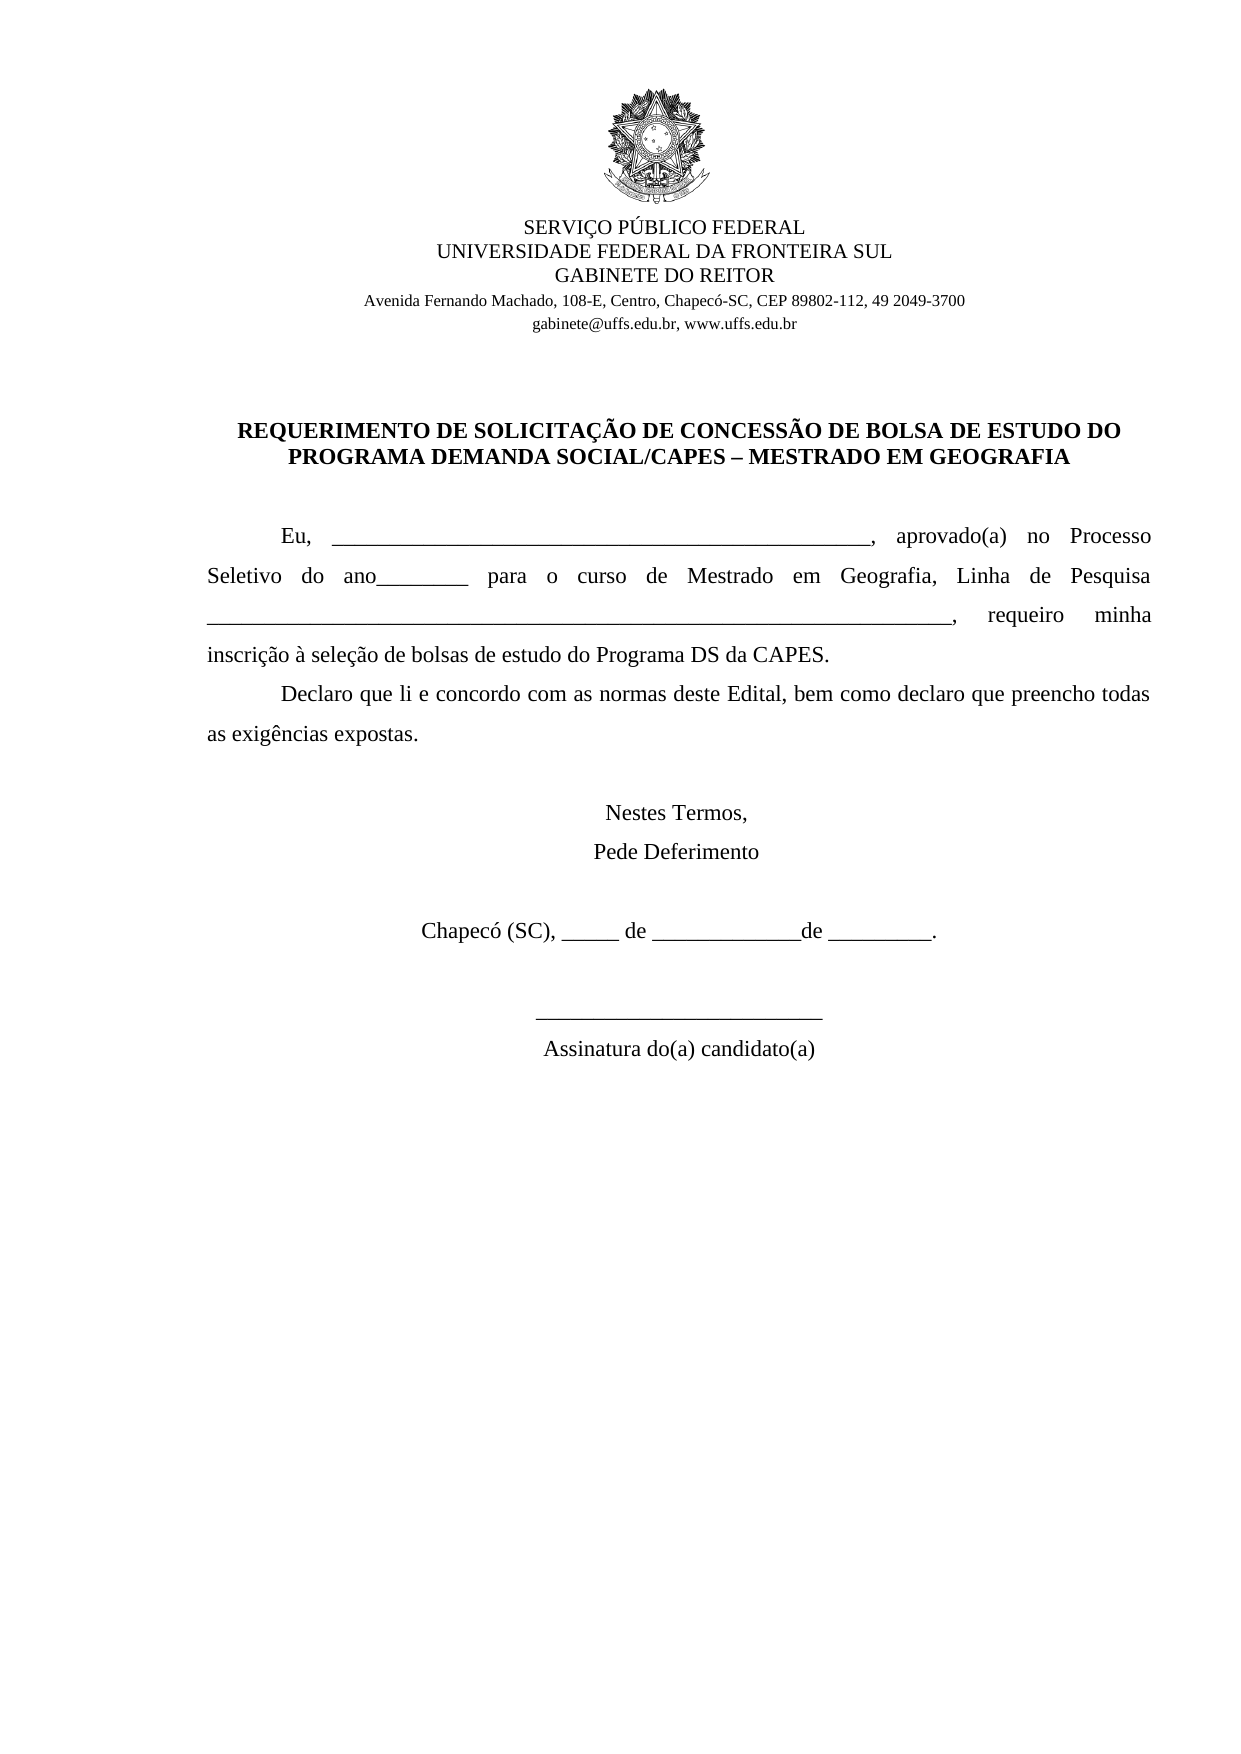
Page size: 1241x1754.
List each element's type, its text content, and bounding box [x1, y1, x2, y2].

text _________________________ [207, 996, 1152, 1022]
text Eu, _______________________________________________, aprovado(a) no Processo Seletivo do ano________ para o curso de Mestrado em Geografia, Linha de Pesquisa _________________________________________________________________, requeiro minha inscrição à seleção de bolsas de estudo do Programa DS da CAPES. [207, 522, 1152, 667]
text Nestes Termos, [207, 799, 1152, 825]
text Declaro que li e concordo com as normas deste Edital, bem como declaro que preencho todas as exigências expostas. [207, 680, 1152, 746]
text Assinatura do(a) candidato(a) [207, 1036, 1152, 1062]
text REQUERIMENTO DE SOLICITAÇÃO DE CONCESSÃO DE BOLSA DE ESTUDO DO PROGRAMA DEMANDA SOCIAL/CAPES – MESTRADO EM GEOGRAFIA [207, 417, 1152, 469]
text Pede Deferimento [207, 838, 1152, 864]
text Chapecó (SC), _____ de _____________de _________. [207, 917, 1152, 943]
